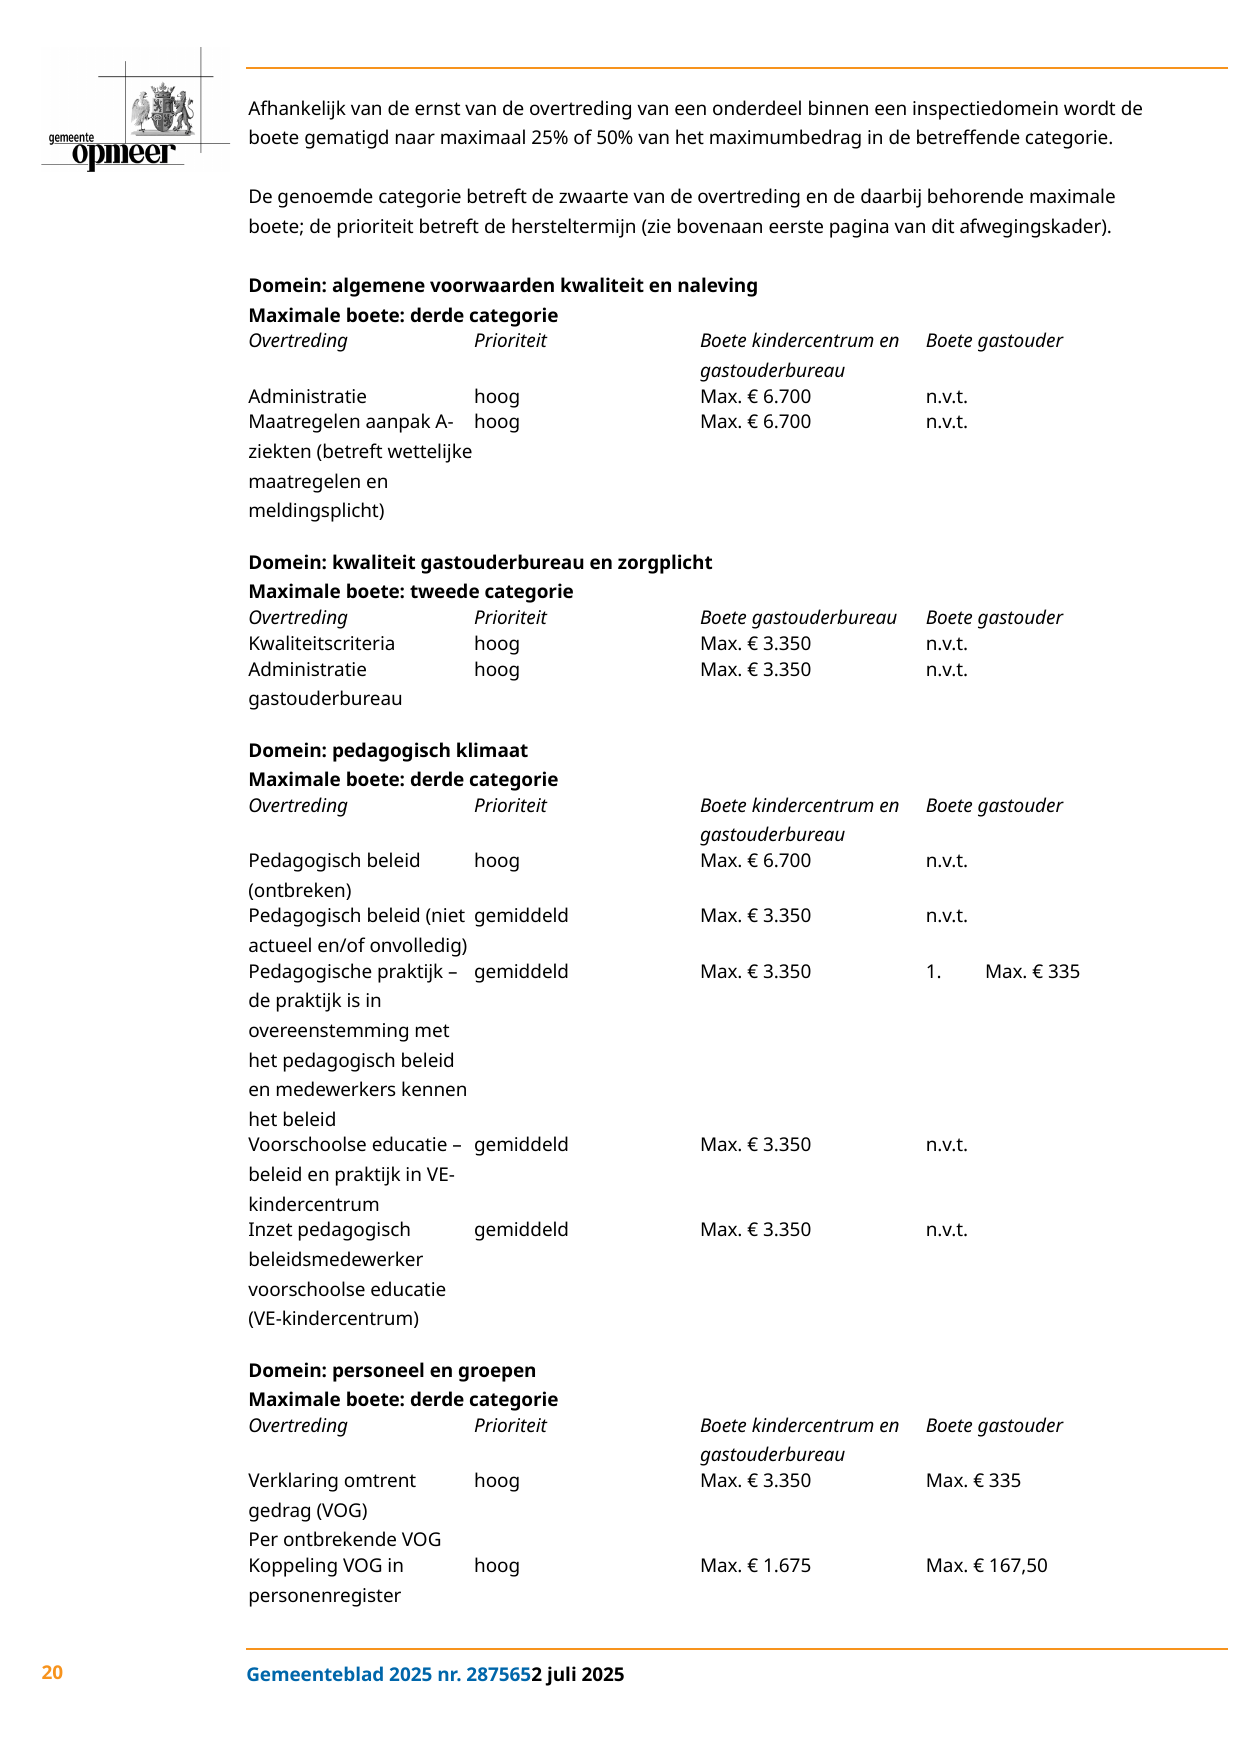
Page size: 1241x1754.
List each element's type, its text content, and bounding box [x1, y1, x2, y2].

table_cell gemiddeld [474, 1132, 700, 1217]
table_cell Boete gastouder [926, 604, 1152, 630]
table_cell Boete kindercentrum en gastouderbureau [700, 792, 926, 847]
text De genoemde categorie betreft de zwaarte van de overtreding en de daarbij behorende maximale boete; de prioriteit betreft de hersteltermijn (zie bovenaan eerste pagina van dit afwegingskader). [248, 183, 1152, 239]
table_cell n.v.t. [926, 1217, 1152, 1331]
table_cell Boete gastouder [926, 792, 1152, 847]
table_cell Prioriteit [474, 604, 700, 630]
table_cell Max. € 335 [926, 958, 1152, 1132]
table_cell Maatregelen aanpak A-ziekten (betreft wettelijke maatregelen en meldingsplicht) [248, 409, 474, 523]
table_cell Overtreding [248, 328, 474, 383]
table_cell Domein: pedagogisch klimaat Maximale boete: derde categorie [248, 737, 1152, 792]
table_cell n.v.t. [926, 383, 1152, 409]
table_cell [248, 711, 474, 737]
table_cell Max. € 335 [926, 1468, 1152, 1552]
table_cell Domein: personeel en groepen Maximale boete: derde categorie [248, 1357, 1152, 1412]
table_cell Max. € 1.675 [700, 1552, 926, 1608]
table_cell Overtreding [248, 792, 474, 847]
table_cell hoog [474, 656, 700, 711]
table_cell hoog [474, 1468, 700, 1552]
table_cell gemiddeld [474, 903, 700, 958]
table_cell [700, 523, 926, 549]
table_cell Boete gastouder [926, 1412, 1152, 1467]
table_cell [926, 711, 1152, 737]
table_cell Koppeling VOG in personenregister [248, 1552, 474, 1608]
table_cell Inzet pedagogisch beleidsmedewerker voorschoolse educatie (VE-kindercentrum) [248, 1217, 474, 1331]
table_cell Boete gastouderbureau [700, 604, 926, 630]
table_cell n.v.t. [926, 656, 1152, 711]
table_cell Administratie gastouderbureau [248, 656, 474, 711]
table_cell Max. € 6.700 [700, 848, 926, 903]
table_cell Max. € 3.350 [700, 1132, 926, 1217]
table_cell [926, 1331, 1152, 1357]
table_cell Max. € 3.350 [700, 1217, 926, 1331]
table_cell hoog [474, 848, 700, 903]
picture [41, 47, 231, 172]
table_cell [700, 711, 926, 737]
table_cell hoog [474, 383, 700, 409]
table_cell Max. € 6.700 [700, 383, 926, 409]
table_cell gemiddeld [474, 1217, 700, 1331]
table_cell Domein: kwaliteit gastouderbureau en zorgplicht Maximale boete: tweede categorie [248, 549, 1152, 604]
table_cell [474, 711, 700, 737]
table_cell n.v.t. [926, 848, 1152, 903]
table_cell Max. € 6.700 [700, 409, 926, 523]
table_cell gemiddeld [474, 958, 700, 1132]
table_cell n.v.t. [926, 1132, 1152, 1217]
table_cell Administratie [248, 383, 474, 409]
table_cell Pedagogisch beleid (niet actueel en/of onvolledig) [248, 903, 474, 958]
table_cell Prioriteit [474, 1412, 700, 1467]
table_cell n.v.t. [926, 409, 1152, 523]
table_cell n.v.t. [926, 630, 1152, 656]
table_cell hoog [474, 1552, 700, 1608]
table_cell [474, 1331, 700, 1357]
table_cell Boete gastouder [926, 328, 1152, 383]
table_cell Max. € 3.350 [700, 656, 926, 711]
table_cell Overtreding [248, 604, 474, 630]
table_cell Max. € 3.350 [700, 1468, 926, 1552]
table_cell n.v.t. [926, 903, 1152, 958]
text Afhankelijk van de ernst van de overtreding van een onderdeel binnen een inspectiedomein wordt de boete gematigd naar maximaal 25% of 50% van het maximumbedrag in de betreffende categorie. [248, 95, 1152, 150]
table_cell Pedagogisch beleid (ontbreken) [248, 848, 474, 903]
table_cell [248, 1331, 474, 1357]
table_cell Prioriteit [474, 328, 700, 383]
table_cell Max. € 3.350 [700, 630, 926, 656]
table_cell [248, 523, 474, 549]
table_header Domein: algemene voorwaarden kwaliteit en naleving Maximale boete: derde categorie [248, 273, 1152, 328]
table_cell [926, 523, 1152, 549]
table_cell Kwaliteitscriteria [248, 630, 474, 656]
table_cell Verklaring omtrent gedrag (VOG) Per ontbrekende VOG [248, 1468, 474, 1552]
table_cell [700, 1331, 926, 1357]
table_cell Max. € 167,50 [926, 1552, 1152, 1608]
table_cell Max. € 3.350 [700, 903, 926, 958]
table_cell Pedagogische praktijk – de praktijk is in overeenstemming met het pedagogisch beleid en medewerkers kennen het beleid [248, 958, 474, 1132]
table_cell Overtreding [248, 1412, 474, 1467]
table_cell Max. € 3.350 [700, 958, 926, 1132]
table_cell hoog [474, 409, 700, 523]
table_cell hoog [474, 630, 700, 656]
table_cell Prioriteit [474, 792, 700, 847]
table_cell Boete kindercentrum en gastouderbureau [700, 328, 926, 383]
table_cell Voorschoolse educatie – beleid en praktijk in VE-kindercentrum [248, 1132, 474, 1217]
table_cell [474, 523, 700, 549]
table_cell Boete kindercentrum en gastouderbureau [700, 1412, 926, 1467]
